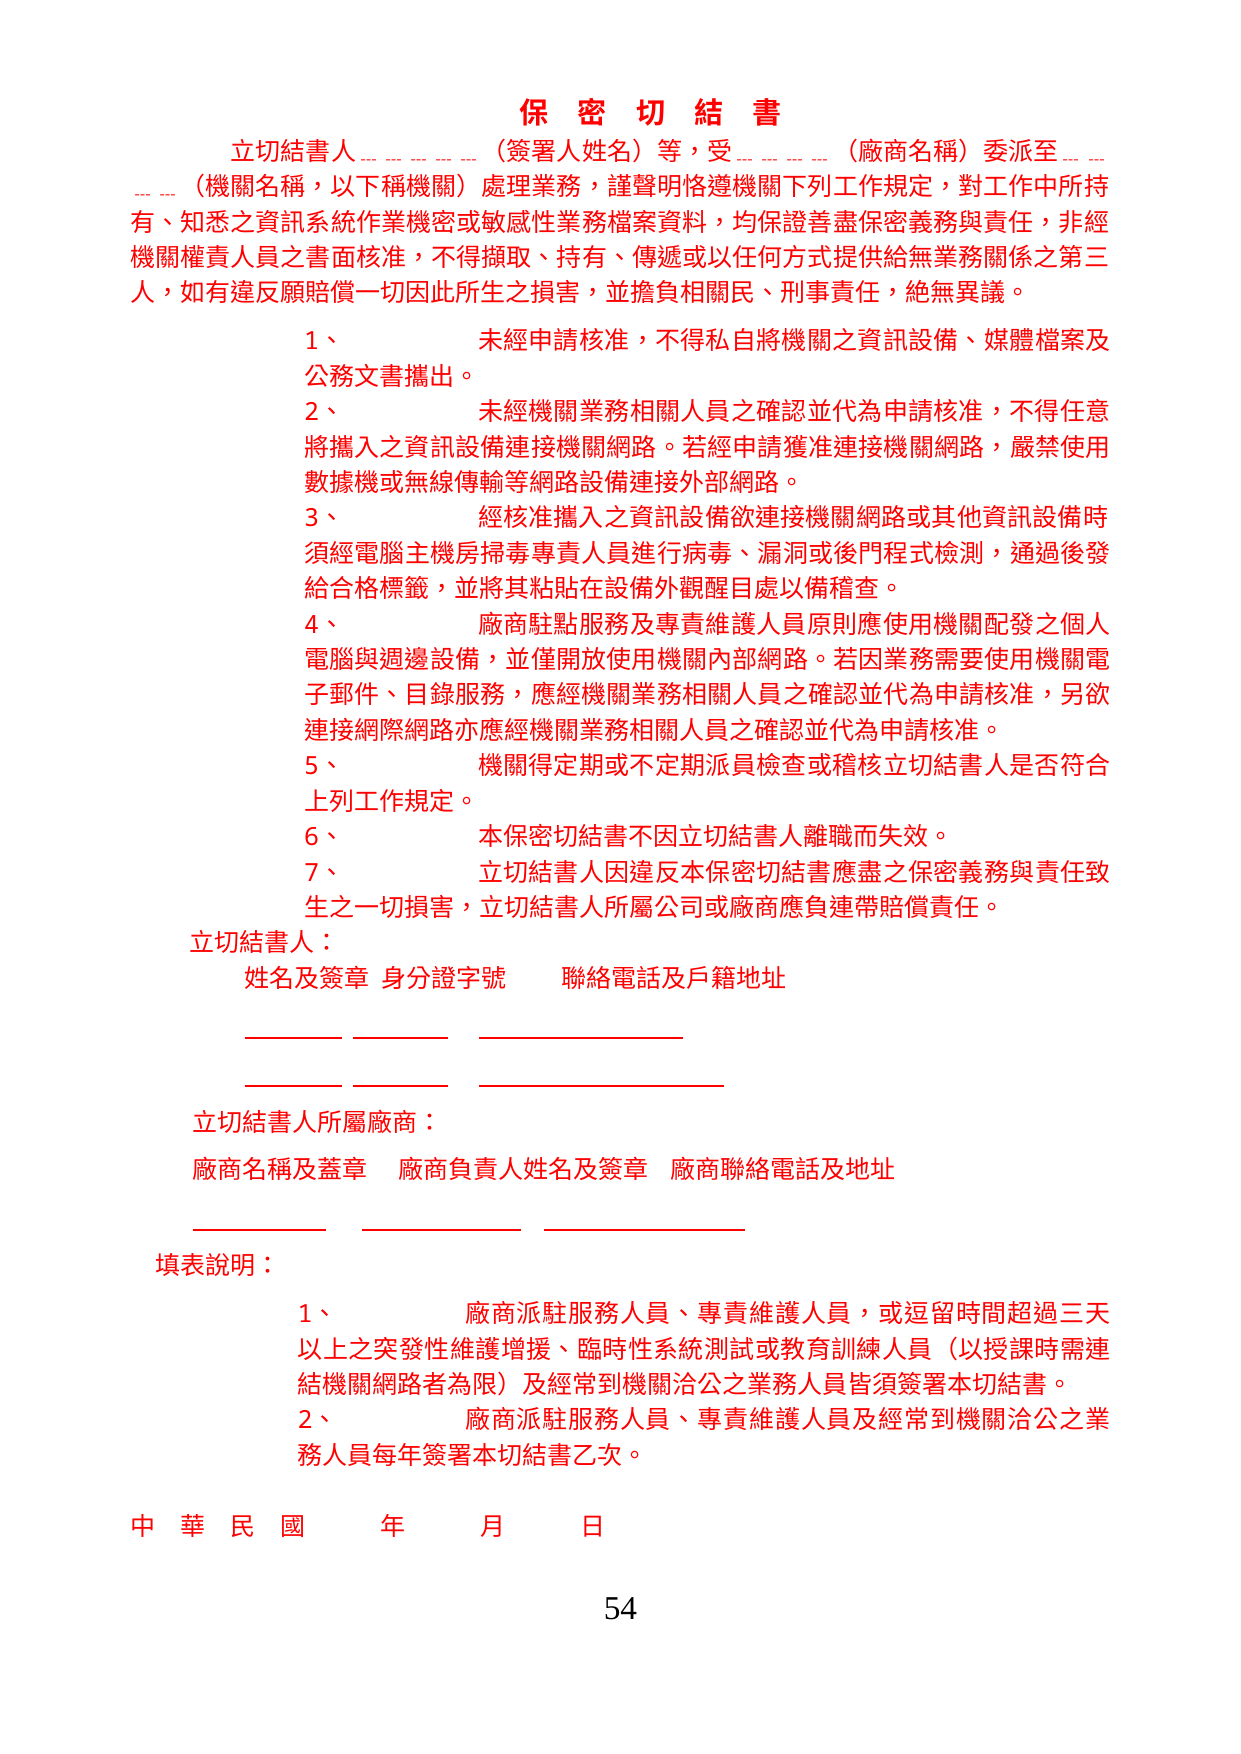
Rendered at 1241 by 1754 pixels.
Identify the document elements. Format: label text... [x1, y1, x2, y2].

text 立切結書人所屬廠商： [130, 1103, 1110, 1138]
list 廠商駐點服務及專責維護人員原則應使用機關配發之個人電腦與週邊設備，並僅開放使用機關內部網路。若因業務需要使用機關電子郵件、目錄服務，應經機關業務相關人員之確認並代為申請核准，另欲連接網際網路亦應經機關業務相關人員之確認並代為申請核准。 [304, 605, 1110, 746]
list 廠商派駐服務人員、專責維護人員，或逗留時間超過三天以上之突發性維護增援、臨時性系統測試或教育訓練人員（以授課時需連結機關網路者為限）及經常到機關洽公之業務人員皆須簽署本切結書。 [297, 1294, 1110, 1401]
list 本保密切結書不因立切結書人離職而失效。 [304, 817, 1110, 853]
text 立切結書人﹍﹍﹍﹍﹍（簽署人姓名）等，受﹍﹍﹍﹍（廠商名稱）委派至﹍﹍﹍﹍（機關名稱，以下稱機關）處理業務，謹聲明恪遵機關下列工作規定，對工作中所持有、知悉之資訊系統作業機密或敏感性業務檔案資料，均保證善盡保密義務與責任，非經機關權責人員之書面核准，不得擷取、持有、傳遞或以任何方式提供給無業務關係之第三人，如有違反願賠償一切因此所生之損害，並擔負相關民、刑事責任，絶無異議。 [130, 132, 1110, 309]
list 未經申請核准，不得私自將機關之資訊設備、媒體檔案及公務文書攜出。 [304, 321, 1110, 392]
list 廠商派駐服務人員、專責維護人員及經常到機關洽公之業務人員每年簽署本切結書乙次。 [297, 1401, 1110, 1471]
list 立切結書人因違反本保密切結書應盡之保密義務與責任致生之一切損害，立切結書人所屬公司或廠商應負連帶賠償責任。 [304, 853, 1110, 923]
text 姓名及簽章 身分證字號 聯絡電話及戶籍地址 [130, 959, 1110, 994]
list 未經機關業務相關人員之確認並代為申請核准，不得任意將攜入之資訊設備連接機關網路。若經申請獲准連接機關網路，嚴禁使用數據機或無線傳輸等網路設備連接外部網路。 [304, 392, 1110, 498]
text 立切結書人： [130, 923, 1104, 959]
list 經核准攜入之資訊設備欲連接機關網路或其他資訊設備時，須經電腦主機房掃毒專責人員進行病毒、漏洞或後門程式檢測，通過後發給合格標籤，並將其粘貼在設備外觀醒目處以備稽查。 [304, 498, 1110, 605]
subtitle 保 密 切 結 書 [130, 89, 1110, 132]
text 廠商名稱及蓋章 廠商負責人姓名及簽章 廠商聯絡電話及地址 [130, 1151, 1110, 1186]
list 機關得定期或不定期派員檢查或稽核立切結書人是否符合上列工作規定。 [304, 746, 1110, 817]
text 填表說明： [130, 1246, 1110, 1282]
text 中 華 民 國 年 月 日 [130, 1507, 1110, 1542]
